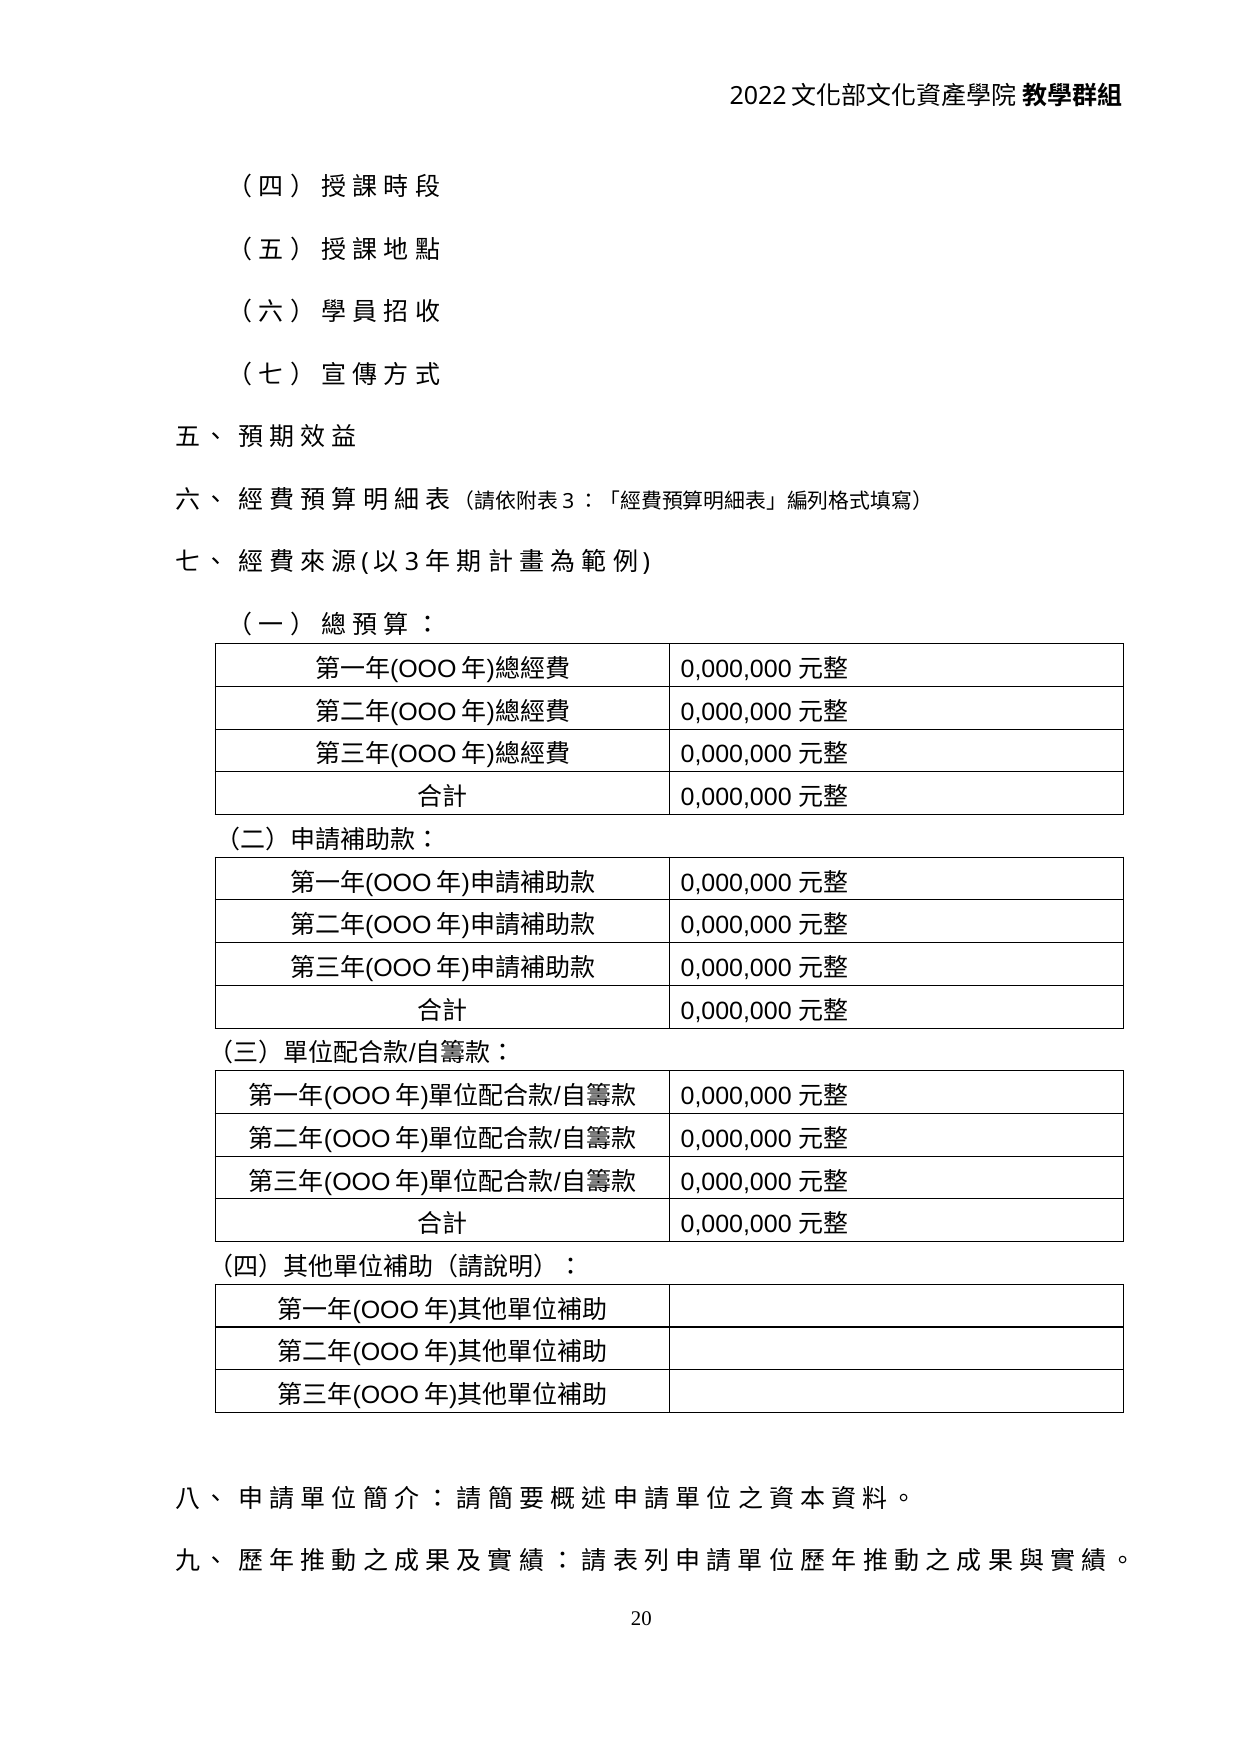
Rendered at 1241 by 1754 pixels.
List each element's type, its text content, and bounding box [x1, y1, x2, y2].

table_header 第一年(OOO年)單位配合款/自籌款 [216, 1071, 669, 1113]
table_cell 0,000,000 元整 [670, 986, 1123, 1027]
table_header 第一年(OOO年)總經費 [216, 644, 669, 686]
text （四）授課時段 [164, 143, 1120, 206]
table_cell 第二年(OOO年)總經費 [216, 687, 669, 728]
table_cell [670, 1328, 1123, 1369]
text （五）授課地點 [164, 206, 1120, 268]
text 五、預期效益 [120, 393, 1120, 456]
table_cell 0,000,000 元整 [670, 943, 1123, 985]
text （七）宣傳方式 [164, 331, 1120, 393]
table_cell 0,000,000 元整 [670, 730, 1123, 771]
table_cell 第二年(OOO年)其他單位補助 [216, 1328, 669, 1369]
text （四）其他單位補助（請說明）： [209, 1242, 1120, 1284]
table_cell 第二年(OOO年)申請補助款 [216, 900, 669, 942]
table_cell 第二年(OOO年)單位配合款/自籌款 [216, 1114, 669, 1156]
table_header 第一年(OOO年)申請補助款 [216, 858, 669, 899]
text 九、歷年推動之成果及實績：請表列申請單位歷年推動之成果與實績。 [120, 1517, 1120, 1579]
table_cell 0,000,000 元整 [670, 1199, 1123, 1241]
table_header [670, 1285, 1123, 1326]
table_cell 合計 [216, 1199, 669, 1241]
text 七、經費來源(以3年期計畫為範例) [120, 518, 1120, 581]
table_cell 第三年(OOO年)總經費 [216, 730, 669, 771]
table_header 第一年(OOO年)其他單位補助 [216, 1285, 669, 1326]
text 八、申請單位簡介：請簡要概述申請單位之資本資料。 [120, 1454, 1120, 1517]
table_cell 第三年(OOO年)申請補助款 [216, 943, 669, 985]
text （二）申請補助款： [215, 815, 1120, 857]
table_cell 0,000,000 元整 [670, 772, 1123, 814]
table_cell 0,000,000 元整 [670, 1157, 1123, 1198]
table_cell 合計 [216, 986, 669, 1027]
table_cell 0,000,000 元整 [670, 900, 1123, 942]
table_cell 合計 [216, 772, 669, 814]
table_cell 第三年(OOO年)單位配合款/自籌款 [216, 1157, 669, 1198]
table_cell 0,000,000 元整 [670, 1114, 1123, 1156]
text （六）學員招收 [164, 268, 1120, 331]
text （一）總預算： [164, 581, 1120, 643]
table_cell 第三年(OOO年)其他單位補助 [216, 1370, 669, 1412]
table_cell 0,000,000 元整 [670, 687, 1123, 728]
text （三）單位配合款/自籌款： [209, 1028, 1120, 1070]
text 六、經費預算明細表（請依附表3：「經費預算明細表」編列格式填寫） [120, 456, 1120, 518]
table_header 0,000,000 元整 [670, 1071, 1123, 1113]
table_cell [670, 1370, 1123, 1412]
table_header 0,000,000 元整 [670, 858, 1123, 899]
table_header 0,000,000 元整 [670, 644, 1123, 686]
